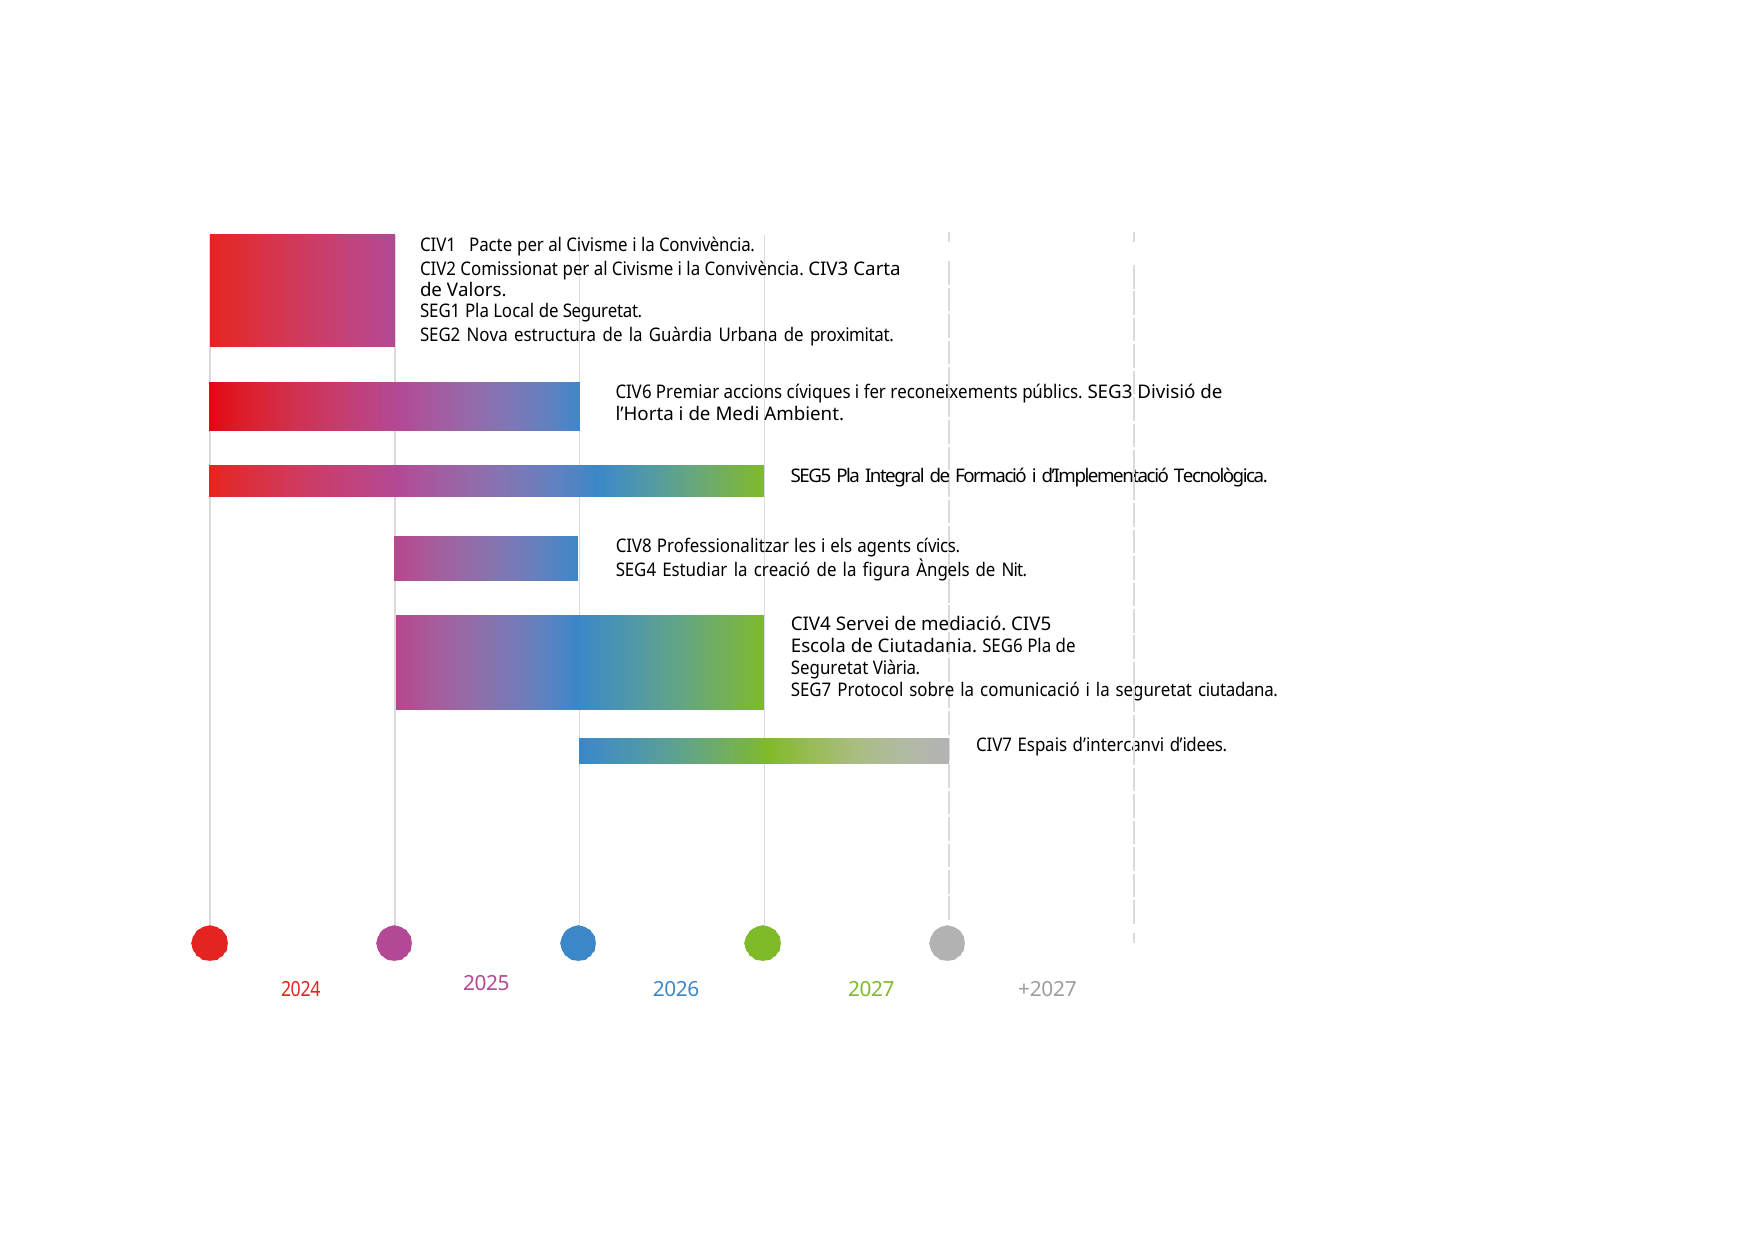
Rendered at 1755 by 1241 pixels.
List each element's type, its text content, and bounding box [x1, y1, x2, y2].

text 2027 [703, 974, 894, 1003]
text +2027 [1018, 974, 1587, 1003]
text 2026 [514, 974, 699, 1003]
text 2025 [200, 968, 509, 1005]
text 2024 [281, 974, 328, 1003]
